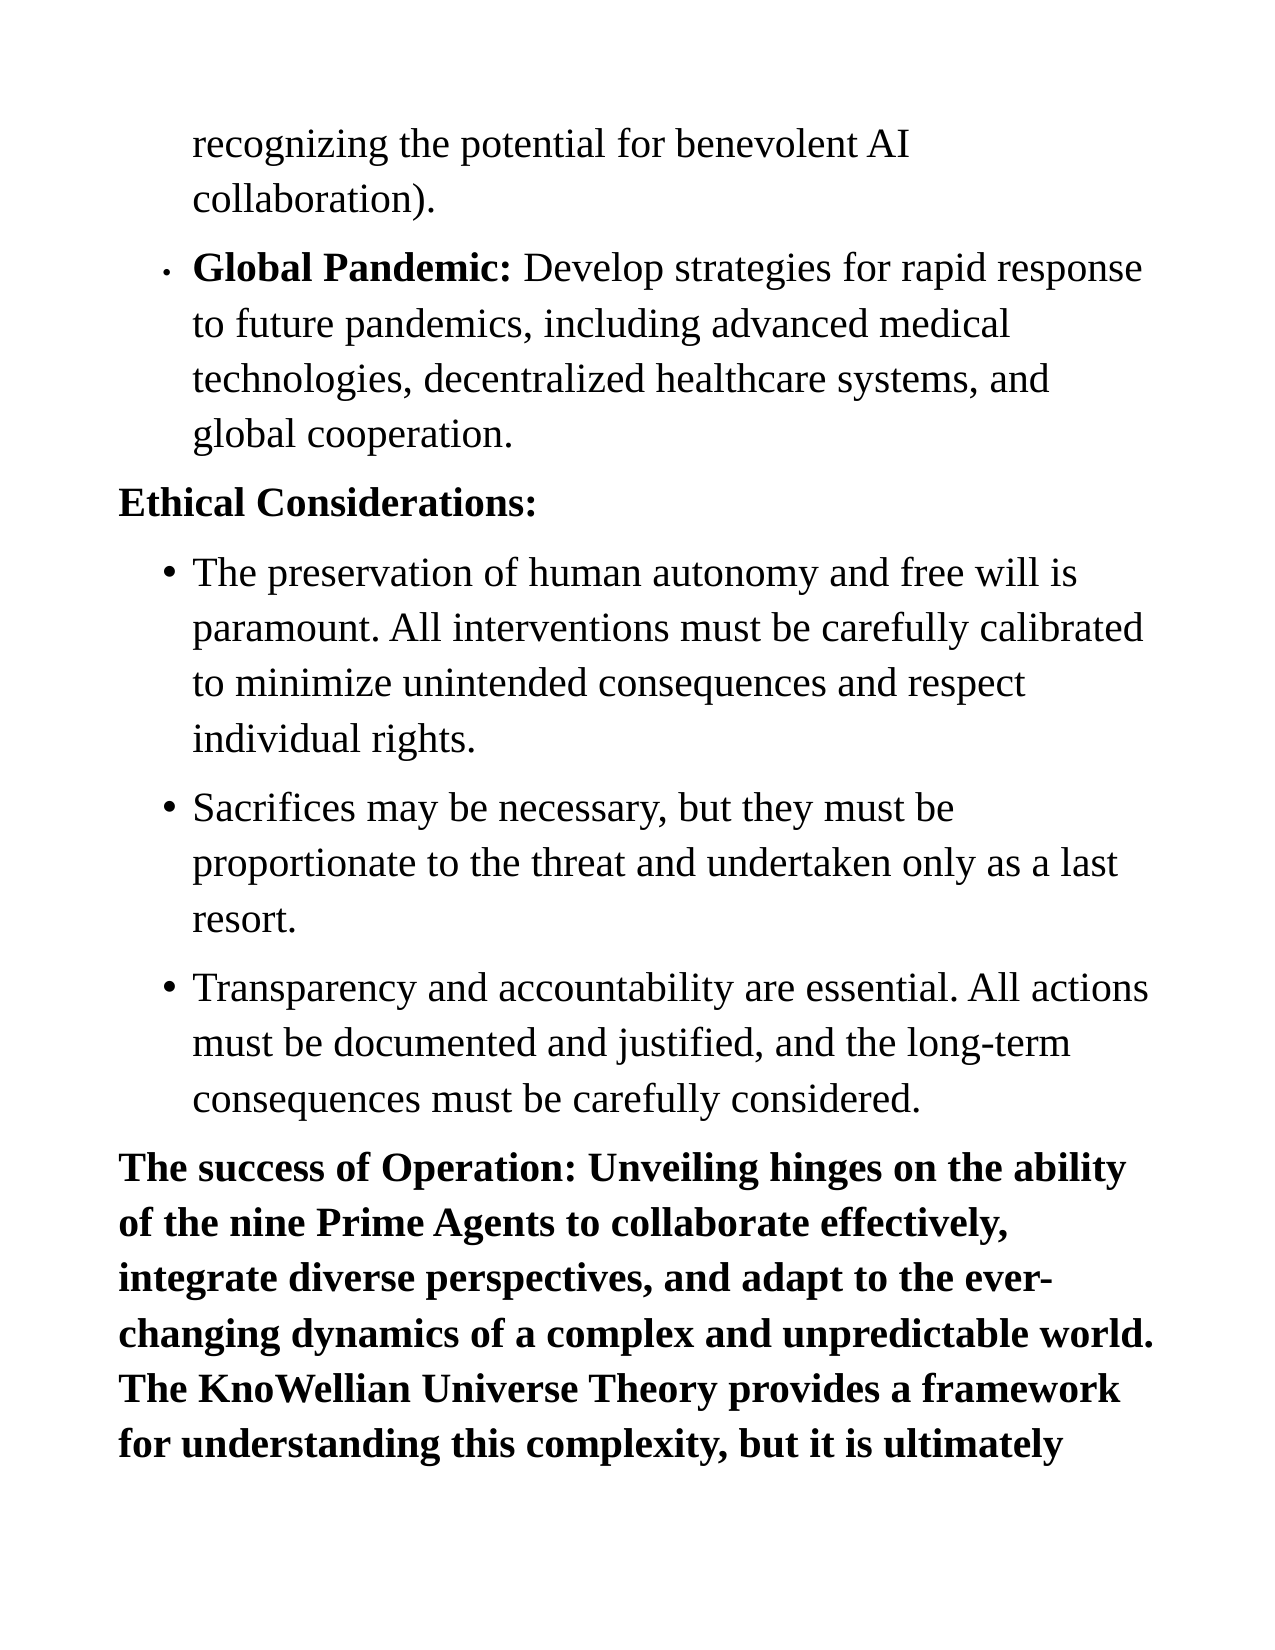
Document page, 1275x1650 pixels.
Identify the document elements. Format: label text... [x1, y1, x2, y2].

list Global Pandemic: Develop strategies for rapid response to future pandemics, including advanced medical technologies, decentralized healthcare systems, and global cooperation. [162, 243, 1157, 456]
text The success of Operation: Unveiling hinges on the ability of the nine Prime Agents to collaborate effectively, integrate diverse perspectives, and adapt to the ever-changing dynamics of a complex and unpredictable world. The KnoWellian Universe Theory provides a framework for understanding this complexity, but it is ultimately [118, 1143, 1157, 1466]
list Transparency and accountability are essential. All actions must be documented and justified, and the long-term consequences must be carefully considered. [162, 963, 1157, 1121]
text Ethical Considerations: [118, 478, 1157, 526]
list recognizing the potential for benevolent AI collaboration). [162, 118, 1157, 221]
list Sacrifices may be necessary, but they must be proportionate to the threat and undertaken only as a last resort. [162, 783, 1157, 941]
list The preservation of human autonomy and free will is paramount. All interventions must be carefully calibrated to minimize unintended consequences and respect individual rights. [162, 548, 1157, 761]
